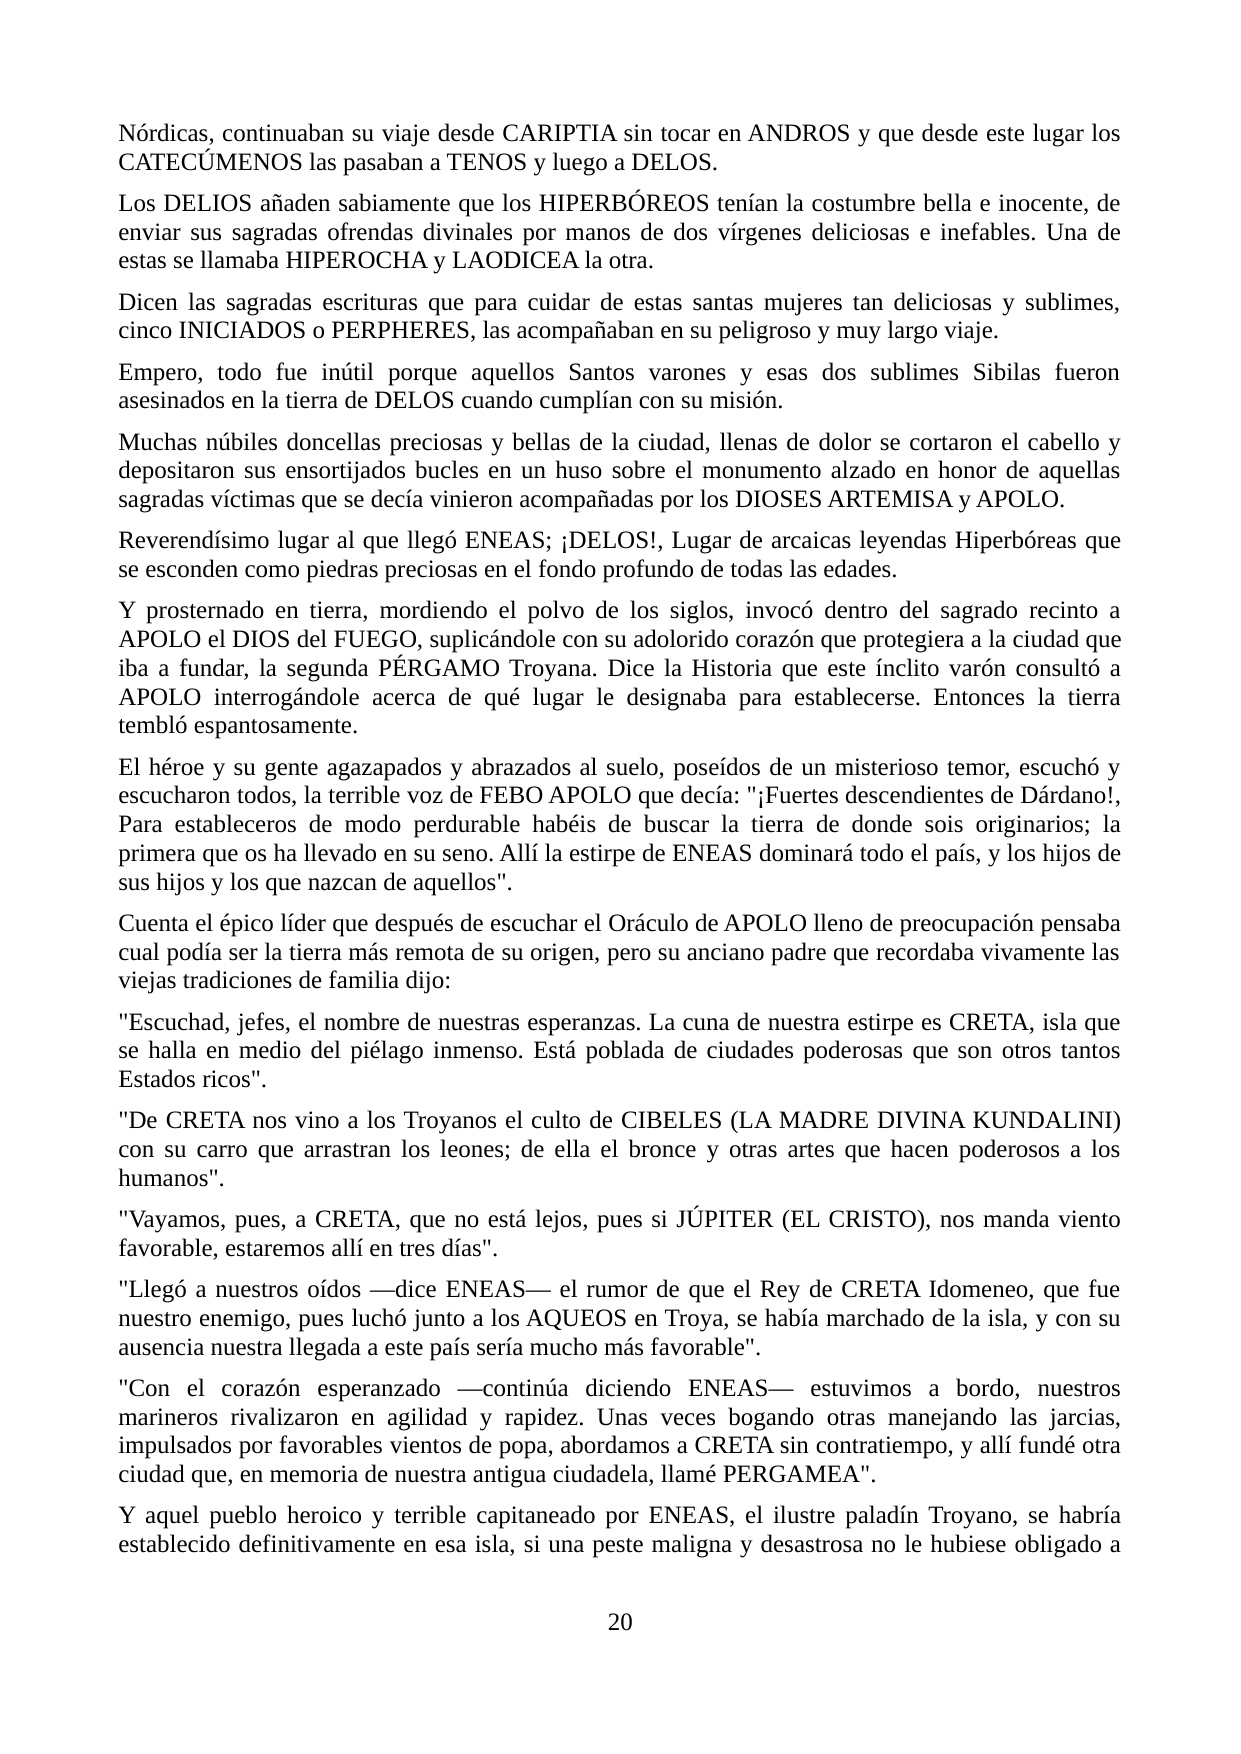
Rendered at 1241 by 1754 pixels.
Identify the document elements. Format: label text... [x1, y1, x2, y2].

text "Escuchad, jefes, el nombre de nuestras esperanzas. La cuna de nuestra estirpe es CRETA, isla que se halla en medio del piélago inmenso. Está poblada de ciudades poderosas que son otros tantos Estados ricos". [118, 1007, 1122, 1093]
text Muchas núbiles doncellas preciosas y bellas de la ciudad, llenas de dolor se cortaron el cabello y depositaron sus ensortijados bucles en un huso sobre el monumento alzado en honor de aquellas sagradas víctimas que se decía vinieron acompañadas por los DIOSES ARTEMISA y APOLO. [118, 427, 1122, 513]
text Los DELIOS añaden sabiamente que los HIPERBÓREOS tenían la costumbre bella e inocente, de enviar sus sagradas ofrendas divinales por manos de dos vírgenes deliciosas e inefables. Una de estas se llamaba HIPEROCHA y LAODICEA la otra. [118, 188, 1122, 274]
text Y prosternado en tierra, mordiendo el polvo de los siglos, invocó dentro del sagrado recinto a APOLO el DIOS del FUEGO, suplicándole con su adolorido corazón que protegiera a la ciudad que iba a fundar, la segunda PÉRGAMO Troyana. Dice la Historia que este ínclito varón consultó a APOLO interrogándole acerca de qué lugar le designaba para establecerse. Entonces la tierra tembló espantosamente. [118, 596, 1122, 739]
text Nórdicas, continuaban su viaje desde CARIPTIA sin tocar en ANDROS y que desde este lugar los CATECÚMENOS las pasaban a TENOS y luego a DELOS. [118, 118, 1122, 176]
text Y aquel pueblo heroico y terrible capitaneado por ENEAS, el ilustre paladín Troyano, se habría establecido definitivamente en esa isla, si una peste maligna y desastrosa no le hubiese obligado a [118, 1501, 1122, 1558]
text Cuenta el épico líder que después de escuchar el Oráculo de APOLO lleno de preocupación pensaba cual podía ser la tierra más remota de su origen, pero su anciano padre que recordaba vivamente las viejas tradiciones de familia dijo: [118, 908, 1122, 994]
text "De CRETA nos vino a los Troyanos el culto de CIBELES (LA MADRE DIVINA KUNDALINI) con su carro que arrastran los leones; de ella el bronce y otras artes que hacen poderosos a los humanos". [118, 1106, 1122, 1192]
text El héroe y su gente agazapados y abrazados al suelo, poseídos de un misterioso temor, escuchó y escucharon todos, la terrible voz de FEBO APOLO que decía: "¡Fuertes descendientes de Dárdano!, Para estableceros de modo perdurable habéis de buscar la tierra de donde sois originarios; la primera que os ha llevado en su seno. Allí la estirpe de ENEAS dominará todo el país, y los hijos de sus hijos y los que nazcan de aquellos". [118, 752, 1122, 896]
text Dicen las sagradas escrituras que para cuidar de estas santas mujeres tan deliciosas y sublimes, cinco INICIADOS o PERPHERES, las acompañaban en su peligroso y muy largo viaje. [118, 287, 1122, 344]
text "Llegó a nuestros oídos —dice ENEAS— el rumor de que el Rey de CRETA Idomeneo, que fue nuestro enemigo, pues luchó junto a los AQUEOS en Troya, se había marchado de la isla, y con su ausencia nuestra llegada a este país sería mucho más favorable". [118, 1274, 1122, 1361]
text Empero, todo fue inútil porque aquellos Santos varones y esas dos sublimes Sibilas fueron asesinados en la tierra de DELOS cuando cumplían con su misión. [118, 357, 1122, 414]
text Reverendísimo lugar al que llegó ENEAS; ¡DELOS!, Lugar de arcaicas leyendas Hiperbóreas que se esconden como piedras preciosas en el fondo profundo de todas las edades. [118, 526, 1122, 583]
text "Con el corazón esperanzado —continúa diciendo ENEAS— estuvimos a bordo, nuestros marineros rivalizaron en agilidad y rapidez. Unas veces bogando otras manejando las jarcias, impulsados por favorables vientos de popa, abordamos a CRETA sin contratiempo, y allí fundé otra ciudad que, en memoria de nuestra antigua ciudadela, llamé PERGAMEA". [118, 1373, 1122, 1488]
text "Vayamos, pues, a CRETA, que no está lejos, pues si JÚPITER (EL CRISTO), nos manda viento favorable, estaremos allí en tres días". [118, 1204, 1122, 1262]
